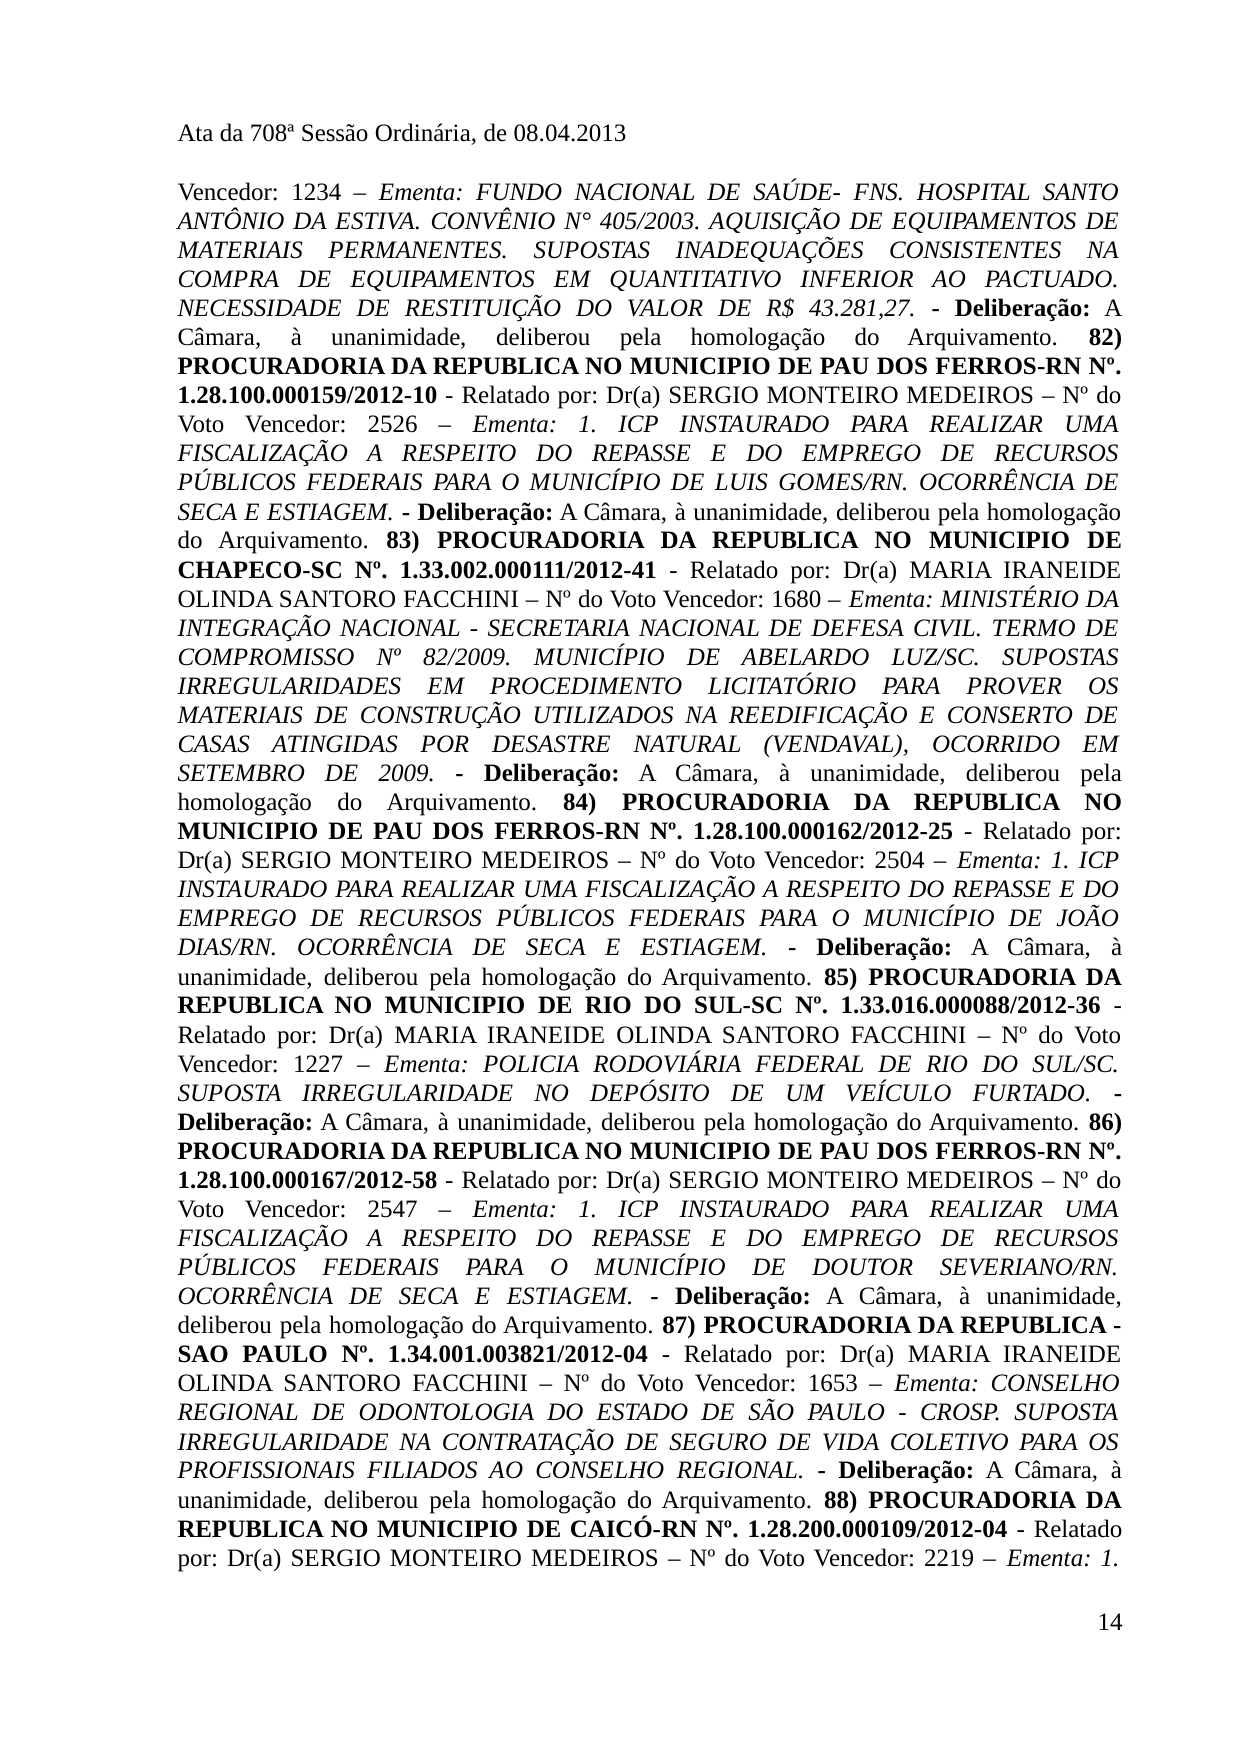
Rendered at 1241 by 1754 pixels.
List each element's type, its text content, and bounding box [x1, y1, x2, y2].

text Vencedor: 1234 – Ementa: FUNDO NACIONAL DE SAÚDE- FNS. HOSPITAL SANTO ANTÔNIO DA ESTIVA. CONVÊNIO N° 405/2003. AQUISIÇÃO DE EQUIPAMENTOS DE MATERIAIS PERMANENTES. SUPOSTAS INADEQUAÇÕES CONSISTENTES NA COMPRA DE EQUIPAMENTOS EM QUANTITATIVO INFERIOR AO PACTUADO. NECESSIDADE DE RESTITUIÇÃO DO VALOR DE R$ 43.281,27. - Deliberação: A Câmara, à unanimidade, deliberou pela homologação do Arquivamento. 82) PROCURADORIA DA REPUBLICA NO MUNICIPIO DE PAU DOS FERROS-RN Nº. 1.28.100.000159/2012-10 - Relatado por: Dr(a) SERGIO MONTEIRO MEDEIROS – Nº do Voto Vencedor: 2526 – Ementa: 1. ICP INSTAURADO PARA REALIZAR UMA FISCALIZAÇÃO A RESPEITO DO REPASSE E DO EMPREGO DE RECURSOS PÚBLICOS FEDERAIS PARA O MUNICÍPIO DE LUIS GOMES/RN. OCORRÊNCIA DE SECA E ESTIAGEM. - Deliberação: A Câmara, à unanimidade, deliberou pela homologação do Arquivamento. 83) PROCURADORIA DA REPUBLICA NO MUNICIPIO DE CHAPECO-SC Nº. 1.33.002.000111/2012-41 - Relatado por: Dr(a) MARIA IRANEIDE OLINDA SANTORO FACCHINI – Nº do Voto Vencedor: 1680 – Ementa: MINISTÉRIO DA INTEGRAÇÃO NACIONAL - SECRETARIA NACIONAL DE DEFESA CIVIL. TERMO DE COMPROMISSO Nº 82/2009. MUNICÍPIO DE ABELARDO LUZ/SC. SUPOSTAS IRREGULARIDADES EM PROCEDIMENTO LICITATÓRIO PARA PROVER OS MATERIAIS DE CONSTRUÇÃO UTILIZADOS NA REEDIFICAÇÃO E CONSERTO DE CASAS ATINGIDAS POR DESASTRE NATURAL (VENDAVAL), OCORRIDO EM SETEMBRO DE 2009. - Deliberação: A Câmara, à unanimidade, deliberou pela homologação do Arquivamento. 84) PROCURADORIA DA REPUBLICA NO MUNICIPIO DE PAU DOS FERROS-RN Nº. 1.28.100.000162/2012-25 - Relatado por: Dr(a) SERGIO MONTEIRO MEDEIROS – Nº do Voto Vencedor: 2504 – Ementa: 1. ICP INSTAURADO PARA REALIZAR UMA FISCALIZAÇÃO A RESPEITO DO REPASSE E DO EMPREGO DE RECURSOS PÚBLICOS FEDERAIS PARA O MUNICÍPIO DE JOÃO DIAS/RN. OCORRÊNCIA DE SECA E ESTIAGEM. - Deliberação: A Câmara, à unanimidade, deliberou pela homologação do Arquivamento. 85) PROCURADORIA DA REPUBLICA NO MUNICIPIO DE RIO DO SUL-SC Nº. 1.33.016.000088/2012-36 - Relatado por: Dr(a) MARIA IRANEIDE OLINDA SANTORO FACCHINI – Nº do Voto Vencedor: 1227 – Ementa: POLICIA RODOVIÁRIA FEDERAL DE RIO DO SUL/SC. SUPOSTA IRREGULARIDADE NO DEPÓSITO DE UM VEÍCULO FURTADO. - Deliberação: A Câmara, à unanimidade, deliberou pela homologação do Arquivamento. 86) PROCURADORIA DA REPUBLICA NO MUNICIPIO DE PAU DOS FERROS-RN Nº. 1.28.100.000167/2012-58 - Relatado por: Dr(a) SERGIO MONTEIRO MEDEIROS – Nº do Voto Vencedor: 2547 – Ementa: 1. ICP INSTAURADO PARA REALIZAR UMA FISCALIZAÇÃO A RESPEITO DO REPASSE E DO EMPREGO DE RECURSOS PÚBLICOS FEDERAIS PARA O MUNICÍPIO DE DOUTOR SEVERIANO/RN. OCORRÊNCIA DE SECA E ESTIAGEM. - Deliberação: A Câmara, à unanimidade, deliberou pela homologação do Arquivamento. 87) PROCURADORIA DA REPUBLICA - SAO PAULO Nº. 1.34.001.003821/2012-04 - Relatado por: Dr(a) MARIA IRANEIDE OLINDA SANTORO FACCHINI – Nº do Voto Vencedor: 1653 – Ementa: CONSELHO REGIONAL DE ODONTOLOGIA DO ESTADO DE SÃO PAULO - CROSP. SUPOSTA IRREGULARIDADE NA CONTRATAÇÃO DE SEGURO DE VIDA COLETIVO PARA OS PROFISSIONAIS FILIADOS AO CONSELHO REGIONAL. - Deliberação: A Câmara, à unanimidade, deliberou pela homologação do Arquivamento. 88) PROCURADORIA DA REPUBLICA NO MUNICIPIO DE CAICÓ-RN Nº. 1.28.200.000109/2012-04 - Relatado por: Dr(a) SERGIO MONTEIRO MEDEIROS – Nº do Voto Vencedor: 2219 – Ementa: 1. [177, 177, 1122, 1572]
